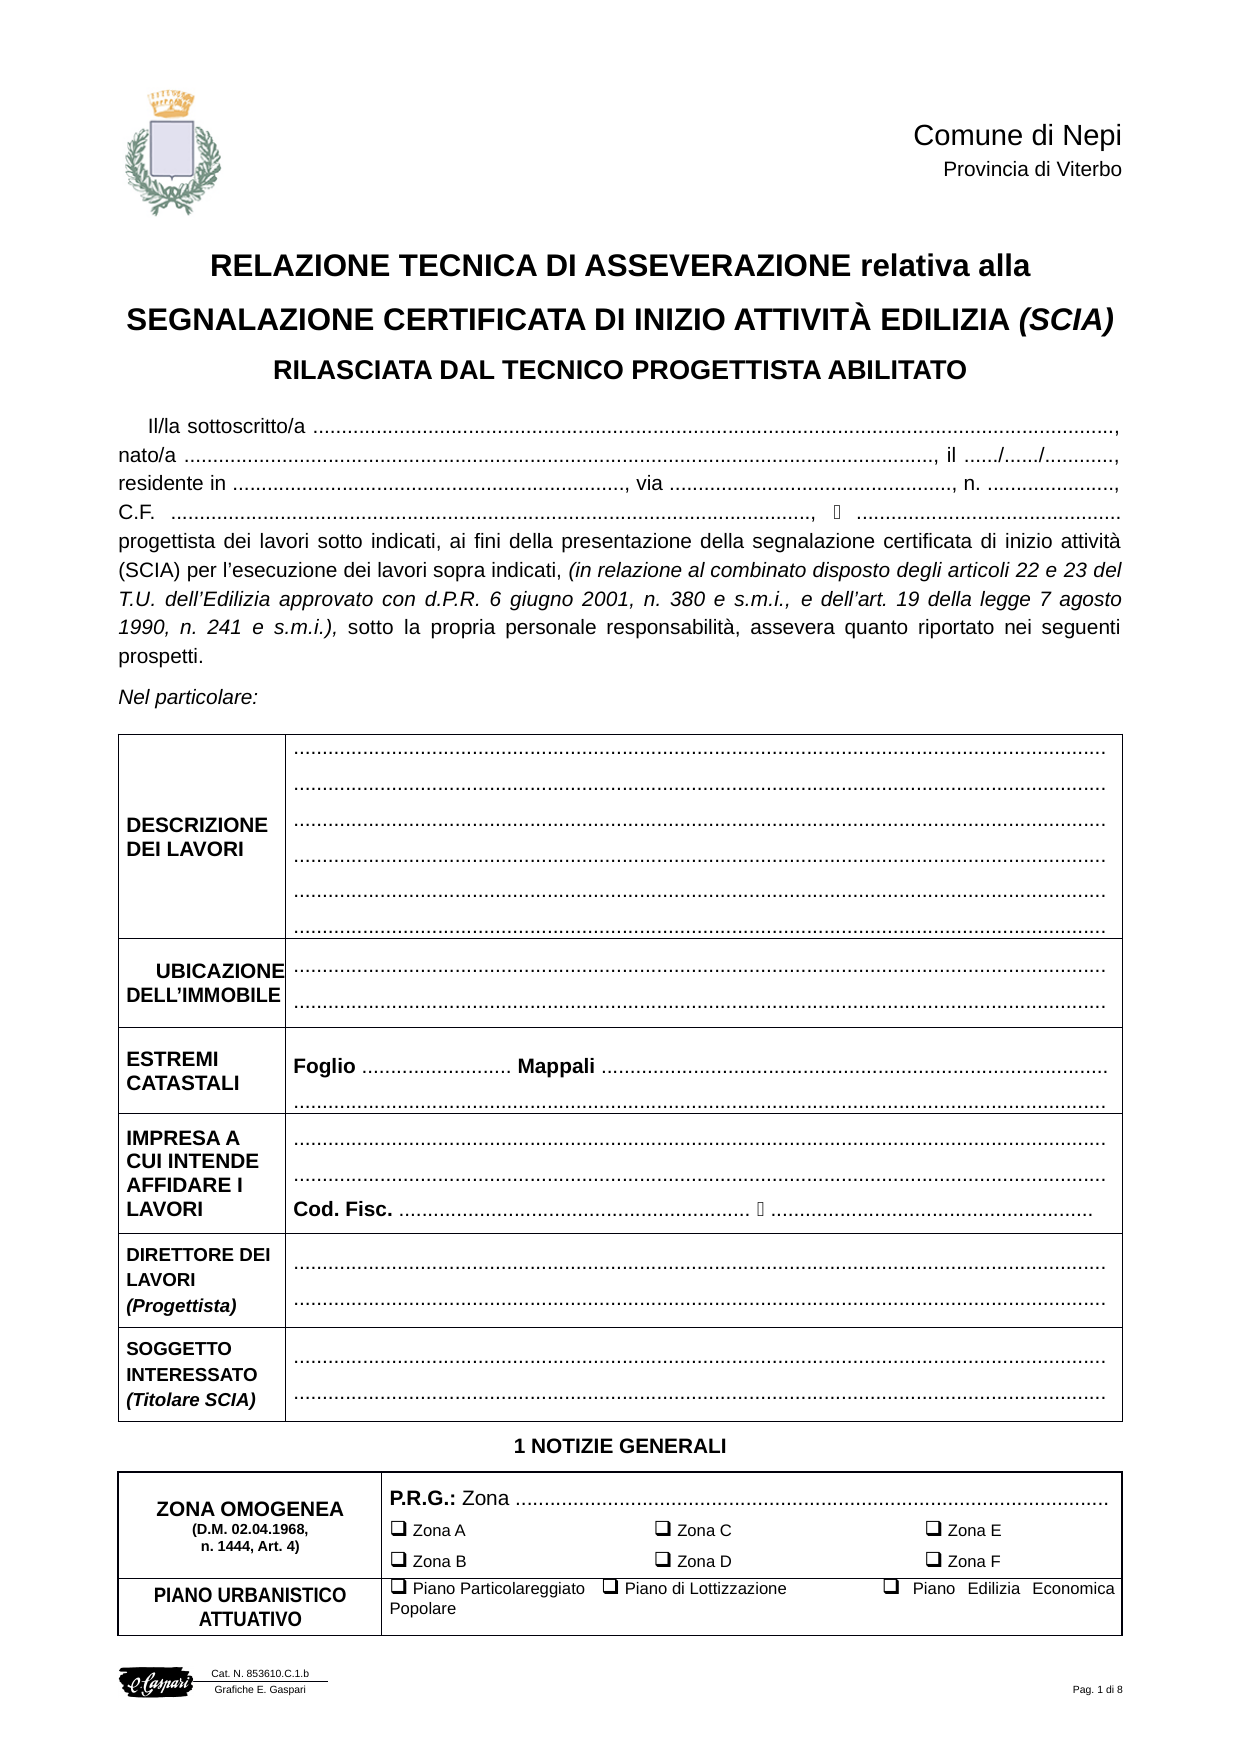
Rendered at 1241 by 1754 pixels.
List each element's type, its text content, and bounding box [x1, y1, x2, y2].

table_cell DIRETTORE DEI LAVORI (Progettista) [119, 1234, 285, 1327]
text RILASCIATA DAL TECNICO PROGETTISTA ABILITATO [118, 354, 1122, 386]
table_cell ............................................................................................................................................. ............................................................................................................................................. [286, 1328, 1122, 1421]
text 1 NOTIZIE GENERALI [118, 1434, 1122, 1458]
table_cell PIANO URBANISTICO ATTUATIVO [119, 1579, 381, 1635]
table_cell ............................................................................................................................................. ............................................................................................................................................. Cod. Fisc. .............................................................  ........................................................ [286, 1114, 1122, 1232]
table_cell ............................................................................................................................................. ............................................................................................................................................. [286, 1234, 1122, 1327]
table_cell SOGGETTO INTERESSATO (Titolare SCIA) [119, 1328, 285, 1421]
title Nel particolare: [118, 685, 1122, 709]
title SEGNALAZIONE CERTIFICATA DI INIZIO ATTIVITÀ EDILIZIA (SCIA) [118, 301, 1122, 336]
table_cell Foglio .......................... Mappali ........................................................................................ ............................................................................................................................................. [286, 1028, 1122, 1113]
table_cell ESTREMI CATASTALI [119, 1028, 285, 1113]
table_header ............................................................................................................................................. ............................................................................................................................................. ............................................................................................................................................. ............................................................................................................................................. ............................................................................................................................................. ............................................................................................................................................. [286, 735, 1122, 938]
table_cell IMPRESA A CUI INTENDE AFFIDARE I LAVORI [119, 1114, 285, 1232]
table_cell ............................................................................................................................................. ............................................................................................................................................. [286, 939, 1122, 1027]
table_header P.R.G.: Zona .......................................................................................................  Zona A  Zona C  Zona E  Zona B  Zona D  Zona F [382, 1473, 1121, 1578]
text Comune di Nepi [224, 118, 1122, 152]
picture [122, 87, 224, 219]
table_header ZONA OMOGENEA (D.M. 02.04.1968, n. 1444, Art. 4) [119, 1473, 381, 1578]
table_header DESCRIZIONE DEI LAVORI [119, 735, 285, 938]
table_cell  Piano Particolareggiato  Piano di Lottizzazione  Piano Edilizia Economica Popolare [382, 1579, 1121, 1635]
text Il/la sottoscritto/a ..........................................................................................................................................., nato/a .................................................................................................................................., il ....../....../............, residente in ...................................................................., via ................................................., n. ......................, C.F. ...............................................................................................................,  .............................................. progettista dei lavori sotto indicati, ai fini della presentazione della segnalazione certificata di inizio attività (SCIA) per l’esecuzione dei lavori sopra indicati, (in relazione al combinato disposto degli articoli 22 e 23 del T.U. dell’Edilizia approvato con d.P.R. 6 giugno 2001, n. 380 e s.m.i., e dell’art. 19 della legge 7 agosto 1990, n. 241 e s.m.i.), sotto la propria personale responsabilità, assevera quanto riportato nei seguenti prospetti. [118, 414, 1122, 668]
picture [118, 1666, 194, 1698]
table_cell UBICAZIONE DELL’IMMOBILE [119, 939, 285, 1027]
text Provincia di Viterbo [224, 157, 1122, 181]
title RELAZIONE TECNICA DI ASSEVERAZIONE relativa alla [118, 247, 1122, 283]
